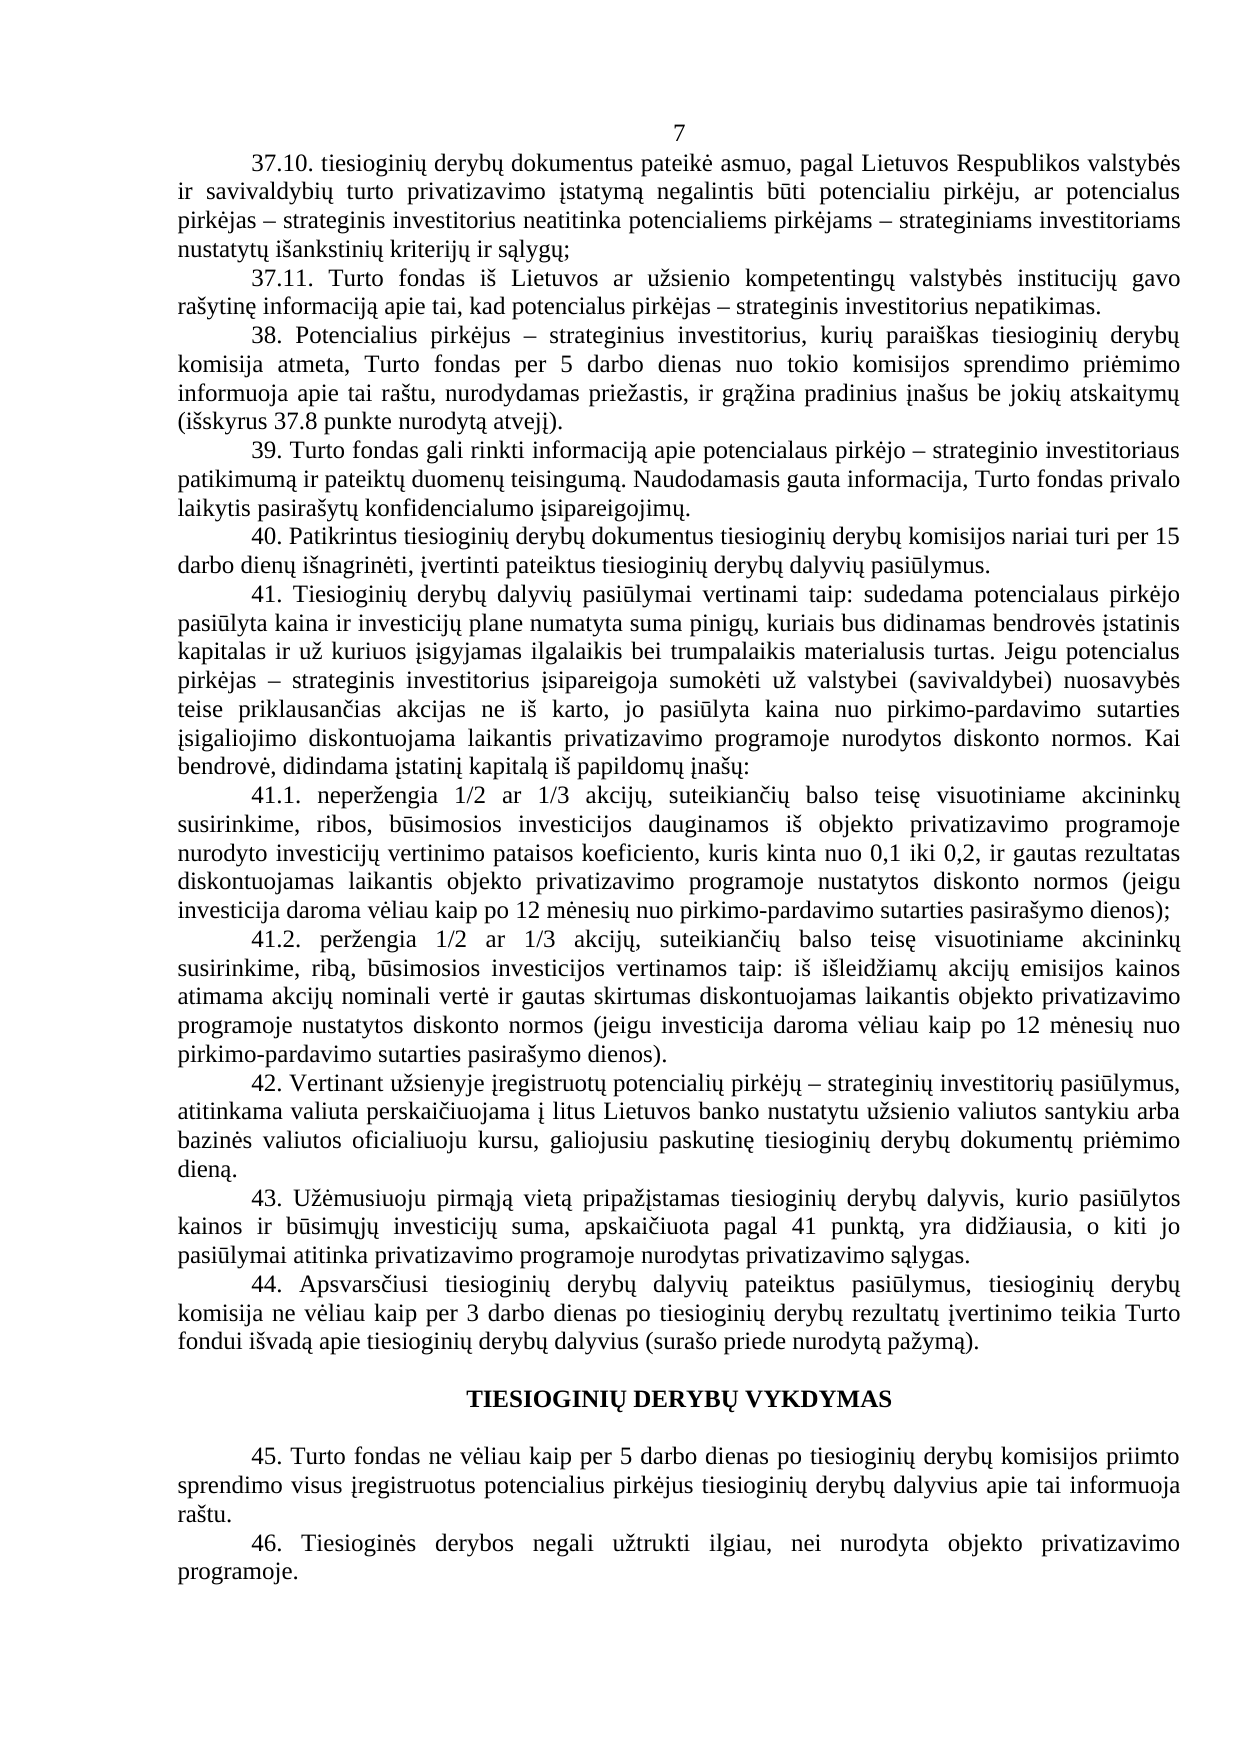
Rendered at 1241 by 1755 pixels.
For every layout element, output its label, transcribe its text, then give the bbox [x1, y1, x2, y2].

text 41. Tiesioginių derybų dalyvių pasiūlymai vertinami taip: sudedama potencialaus pirkėjo pasiūlyta kaina ir investicijų plane numatyta suma pinigų, kuriais bus didinamas bendrovės įstatinis kapitalas ir už kuriuos įsigyjamas ilgalaikis bei trumpalaikis materialusis turtas. Jeigu potencialus pirkėjas – strateginis investitorius įsipareigoja sumokėti už valstybei (savivaldybei) nuosavybės teise priklausančias akcijas ne iš karto, jo pasiūlyta kaina nuo pirkimo-pardavimo sutarties įsigaliojimo diskontuojama laikantis privatizavimo programoje nurodytos diskonto normos. Kai bendrovė, didindama įstatinį kapitalą iš papildomų įnašų: [177, 579, 1181, 780]
text 46. Tiesioginės derybos negali užtrukti ilgiau, nei nurodyta objekto privatizavimo programoje. [177, 1528, 1181, 1585]
text 37.11. Turto fondas iš Lietuvos ar užsienio kompetentingų valstybės institucijų gavo rašytinę informaciją apie tai, kad potencialus pirkėjas – strateginis investitorius nepatikimas. [177, 263, 1181, 320]
text 40. Patikrintus tiesioginių derybų dokumentus tiesioginių derybų komisijos nariai turi per 15 darbo dienų išnagrinėti, įvertinti pateiktus tiesioginių derybų dalyvių pasiūlymus. [177, 521, 1181, 579]
text 45. Turto fondas ne vėliau kaip per 5 darbo dienas po tiesioginių derybų komisijos priimto sprendimo visus įregistruotus potencialius pirkėjus tiesioginių derybų dalyvius apie tai informuoja raštu. [177, 1441, 1181, 1528]
text 42. Vertinant užsienyje įregistruotų potencialių pirkėjų – strateginių investitorių pasiūlymus, atitinkama valiuta perskaičiuojama į litus Lietuvos banko nustatytu užsienio valiutos santykiu arba bazinės valiutos oficialiuoju kursu, galiojusiu paskutinę tiesioginių derybų dokumentų priėmimo dieną. [177, 1068, 1181, 1183]
text 37.10. tiesioginių derybų dokumentus pateikė asmuo, pagal Lietuvos Respublikos valstybės ir savivaldybių turto privatizavimo įstatymą negalintis būti potencialiu pirkėju, ar potencialus pirkėjas – strateginis investitorius neatitinka potencialiems pirkėjams – strateginiams investitoriams nustatytų išankstinių kriterijų ir sąlygų; [177, 148, 1181, 263]
text 41.2. peržengia 1/2 ar 1/3 akcijų, suteikiančių balso teisę visuotiniame akcininkų susirinkime, ribą, būsimosios investicijos vertinamos taip: iš išleidžiamų akcijų emisijos kainos atimama akcijų nominali vertė ir gautas skirtumas diskontuojamas laikantis objekto privatizavimo programoje nustatytos diskonto normos (jeigu investicija daroma vėliau kaip po 12 mėnesių nuo pirkimo-pardavimo sutarties pasirašymo dienos). [177, 924, 1181, 1068]
text Tiesioginių derybų vykdymas [177, 1384, 1181, 1413]
text 39. Turto fondas gali rinkti informaciją apie potencialaus pirkėjo – strateginio investitoriaus patikimumą ir pateiktų duomenų teisingumą. Naudodamasis gauta informacija, Turto fondas privalo laikytis pasirašytų konfidencialumo įsipareigojimų. [177, 435, 1181, 521]
text 41.1. neperžengia 1/2 ar 1/3 akcijų, suteikiančių balso teisę visuotiniame akcininkų susirinkime, ribos, būsimosios investicijos dauginamos iš objekto privatizavimo programoje nurodyto investicijų vertinimo pataisos koeficiento, kuris kinta nuo 0,1 iki 0,2, ir gautas rezultatas diskontuojamas laikantis objekto privatizavimo programoje nustatytos diskonto normos (jeigu investicija daroma vėliau kaip po 12 mėnesių nuo pirkimo-pardavimo sutarties pasirašymo dienos); [177, 780, 1181, 924]
text 38. Potencialius pirkėjus – strateginius investitorius, kurių paraiškas tiesioginių derybų komisija atmeta, Turto fondas per 5 darbo dienas nuo tokio komisijos sprendimo priėmimo informuoja apie tai raštu, nurodydamas priežastis, ir grąžina pradinius įnašus be jokių atskaitymų (išskyrus 37.8 punkte nurodytą atvejį). [177, 320, 1181, 435]
text 44. Apsvarsčiusi tiesioginių derybų dalyvių pateiktus pasiūlymus, tiesioginių derybų komisija ne vėliau kaip per 3 darbo dienas po tiesioginių derybų rezultatų įvertinimo teikia Turto fondui išvadą apie tiesioginių derybų dalyvius (surašo priede nurodytą pažymą). [177, 1269, 1181, 1355]
text 43. Užėmusiuoju pirmąją vietą pripažįstamas tiesioginių derybų dalyvis, kurio pasiūlytos kainos ir būsimųjų investicijų suma, apskaičiuota pagal 41 punktą, yra didžiausia, o kiti jo pasiūlymai atitinka privatizavimo programoje nurodytas privatizavimo sąlygas. [177, 1183, 1181, 1269]
